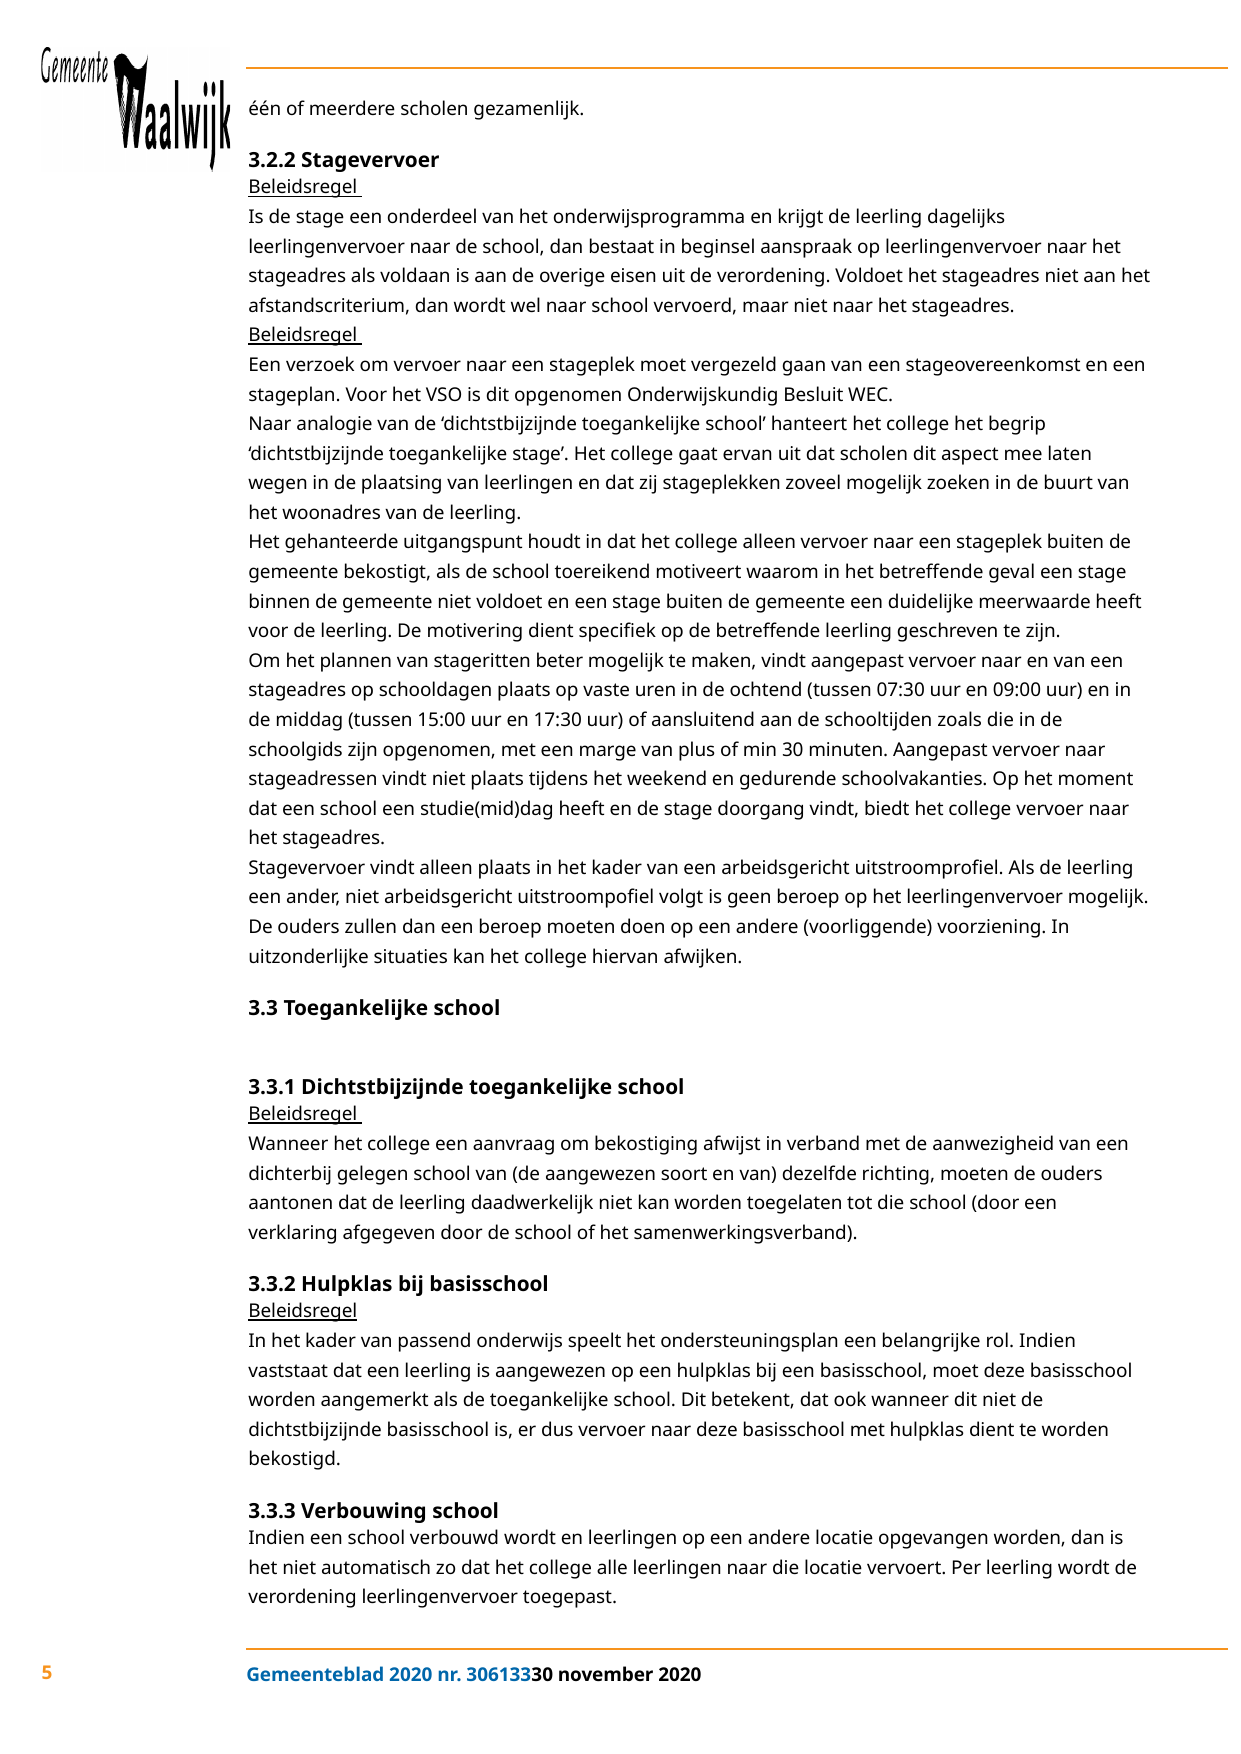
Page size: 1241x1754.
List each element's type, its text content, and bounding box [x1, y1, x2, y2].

text Beleidsregel [248, 322, 1152, 347]
text één of meerdere scholen gezamenlijk. [248, 95, 1152, 121]
text Een verzoek om vervoer naar een stageplek moet vergezeld gaan van een stageovereenkomst en een stageplan. Voor het VSO is dit opgenomen Onderwijskundig Besluit WEC. [248, 351, 1152, 406]
text Het gehanteerde uitgangspunt houdt in dat het college alleen vervoer naar een stageplek buiten de gemeente bekostigt, als de school toereikend motiveert waarom in het betreffende geval een stage binnen de gemeente niet voldoet en een stage buiten de gemeente een duidelijke meerwaarde heeft voor de leerling. De motivering dient specifiek op de betreffende leerling geschreven te zijn. [248, 529, 1152, 643]
picture [41, 47, 231, 172]
text Stagevervoer vindt alleen plaats in het kader van een arbeidsgericht uitstroomprofiel. Als de leerling een ander, niet arbeidsgericht uitstroompofiel volgt is geen beroep op het leerlingenvervoer mogelijk. De ouders zullen dan een beroep moeten doen op een andere (voorliggende) voorziening. In uitzonderlijke situaties kan het college hiervan afwijken. [248, 854, 1152, 968]
text Indien een school verbouwd wordt en leerlingen op een andere locatie opgevangen worden, dan is het niet automatisch zo dat het college alle leerlingen naar die locatie vervoert. Per leerling wordt de verordening leerlingenvervoer toegepast. [248, 1524, 1152, 1609]
text 3.2.2 Stagevervoer [248, 145, 1152, 174]
text 3.3.2 Hulpklas bij basisschool [248, 1269, 1152, 1298]
text In het kader van passend onderwijs speelt het ondersteuningsplan een belangrijke rol. Indien vaststaat dat een leerling is aangewezen op een hulpklas bij een basisschool, moet deze basisschool worden aangemerkt als de toegankelijke school. Dit betekent, dat ook wanneer dit niet de dichtstbijzijnde basisschool is, er dus vervoer naar deze basisschool met hulpklas dient te worden bekostigd. [248, 1327, 1152, 1471]
text 3.3.3 Verbouwing school [248, 1496, 1152, 1524]
text 3.3.1 Dichtstbijzijnde toegankelijke school [248, 1072, 1152, 1101]
text 3.3 Toegankelijke school [248, 993, 1152, 1022]
text Beleidsregel [248, 174, 1152, 199]
text Wanneer het college een aanvraag om bekostiging afwijst in verband met de aanwezigheid van een dichterbij gelegen school van (de aangewezen soort en van) dezelfde richting, moeten de ouders aantonen dat de leerling daadwerkelijk niet kan worden toegelaten tot die school (door een verklaring afgegeven door de school of het samenwerkingsverband). [248, 1130, 1152, 1244]
text Is de stage een onderdeel van het onderwijsprogramma en krijgt de leerling dagelijks leerlingenvervoer naar de school, dan bestaat in beginsel aanspraak op leerlingenvervoer naar het stageadres als voldaan is aan de overige eisen uit de verordening. Voldoet het stageadres niet aan het afstandscriterium, dan wordt wel naar school vervoerd, maar niet naar het stageadres. [248, 203, 1152, 318]
text Om het plannen van stageritten beter mogelijk te maken, vindt aangepast vervoer naar en van een stageadres op schooldagen plaats op vaste uren in de ochtend (tussen 07:30 uur en 09:00 uur) en in de middag (tussen 15:00 uur en 17:30 uur) of aansluitend aan de schooltijden zoals die in de schoolgids zijn opgenomen, met een marge van plus of min 30 minuten. Aangepast vervoer naar stageadressen vindt niet plaats tijdens het weekend en gedurende schoolvakanties. Op het moment dat een school een studie(mid)dag heeft en de stage doorgang vindt, biedt het college vervoer naar het stageadres. [248, 647, 1152, 850]
text Beleidsregel [248, 1298, 1152, 1323]
text Naar analogie van de ‘dichtstbijzijnde toegankelijke school’ hanteert het college het begrip ‘dichtstbijzijnde toegankelijke stage’. Het college gaat ervan uit dat scholen dit aspect mee laten wegen in de plaatsing van leerlingen en dat zij stageplekken zoveel mogelijk zoeken in de buurt van het woonadres van de leerling. [248, 410, 1152, 525]
text Beleidsregel [248, 1101, 1152, 1126]
